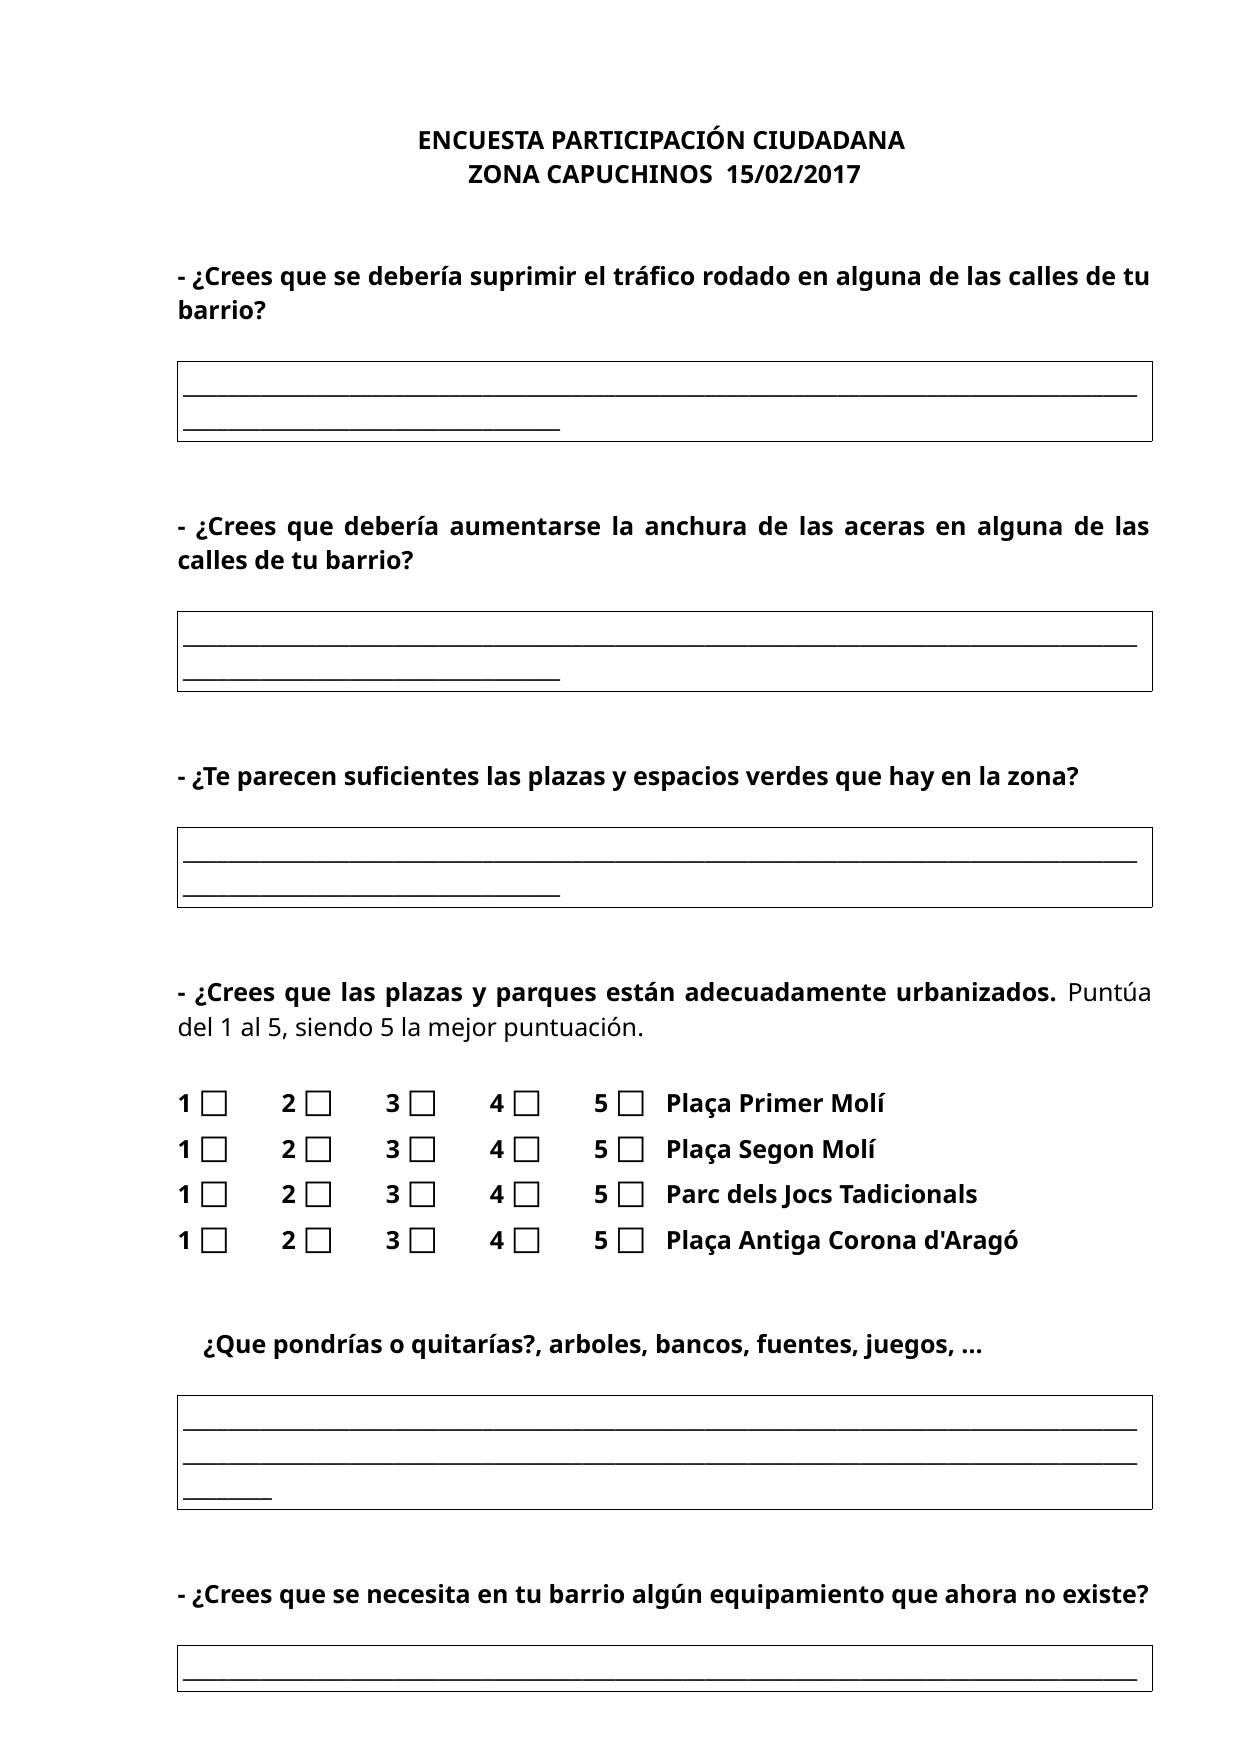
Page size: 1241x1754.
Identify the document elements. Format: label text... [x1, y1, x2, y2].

table_header ______________________________________________________________________________________ [178, 1646, 1152, 1691]
text 1 □ 2 □ 3 □ 4 □ 5 □ Plaça Segon Molí [177, 1123, 1152, 1168]
table_header ________________________________________________________________________________________________________________________ [178, 362, 1152, 441]
text ENCUESTA PARTICIPACIÓN CIUDADANA [177, 123, 1152, 157]
text - ¿Crees que debería aumentarse la anchura de las aceras en alguna de las calles de tu barrio? [177, 509, 1152, 577]
text 1 □ 2 □ 3 □ 4 □ 5 □ Plaça Antiga Corona d'Aragó [177, 1213, 1152, 1259]
text ZONA CAPUCHINOS 15/02/2017 [177, 157, 1152, 191]
table_header ________________________________________________________________________________________________________________________ [178, 612, 1152, 691]
text 1 □ 2 □ 3 □ 4 □ 5 □ Parc dels Jocs Tadicionals [177, 1168, 1152, 1213]
text - ¿Crees que se necesita en tu barrio algún equipamiento que ahora no existe? [177, 1577, 1152, 1611]
text - ¿Te parecen suficientes las plazas y espacios verdes que hay en la zona? [177, 759, 1152, 793]
table_header ________________________________________________________________________________________________________________________ [178, 828, 1152, 907]
text - ¿Crees que se debería suprimir el tráfico rodado en alguna de las calles de tu barrio? [177, 259, 1152, 327]
text - ¿Crees que las plazas y parques están adecuadamente urbanizados. Puntúa del 1 al 5, siendo 5 la mejor puntuación. [177, 975, 1152, 1043]
text 1 □ 2 □ 3 □ 4 □ 5 □ Plaça Primer Molí [177, 1077, 1152, 1123]
text ¿Que pondrías o quitarías?, arboles, bancos, fuentes, juegos, … [177, 1327, 1152, 1361]
table_header ____________________________________________________________________________________________________________________________________________________________________________________ [178, 1396, 1152, 1509]
